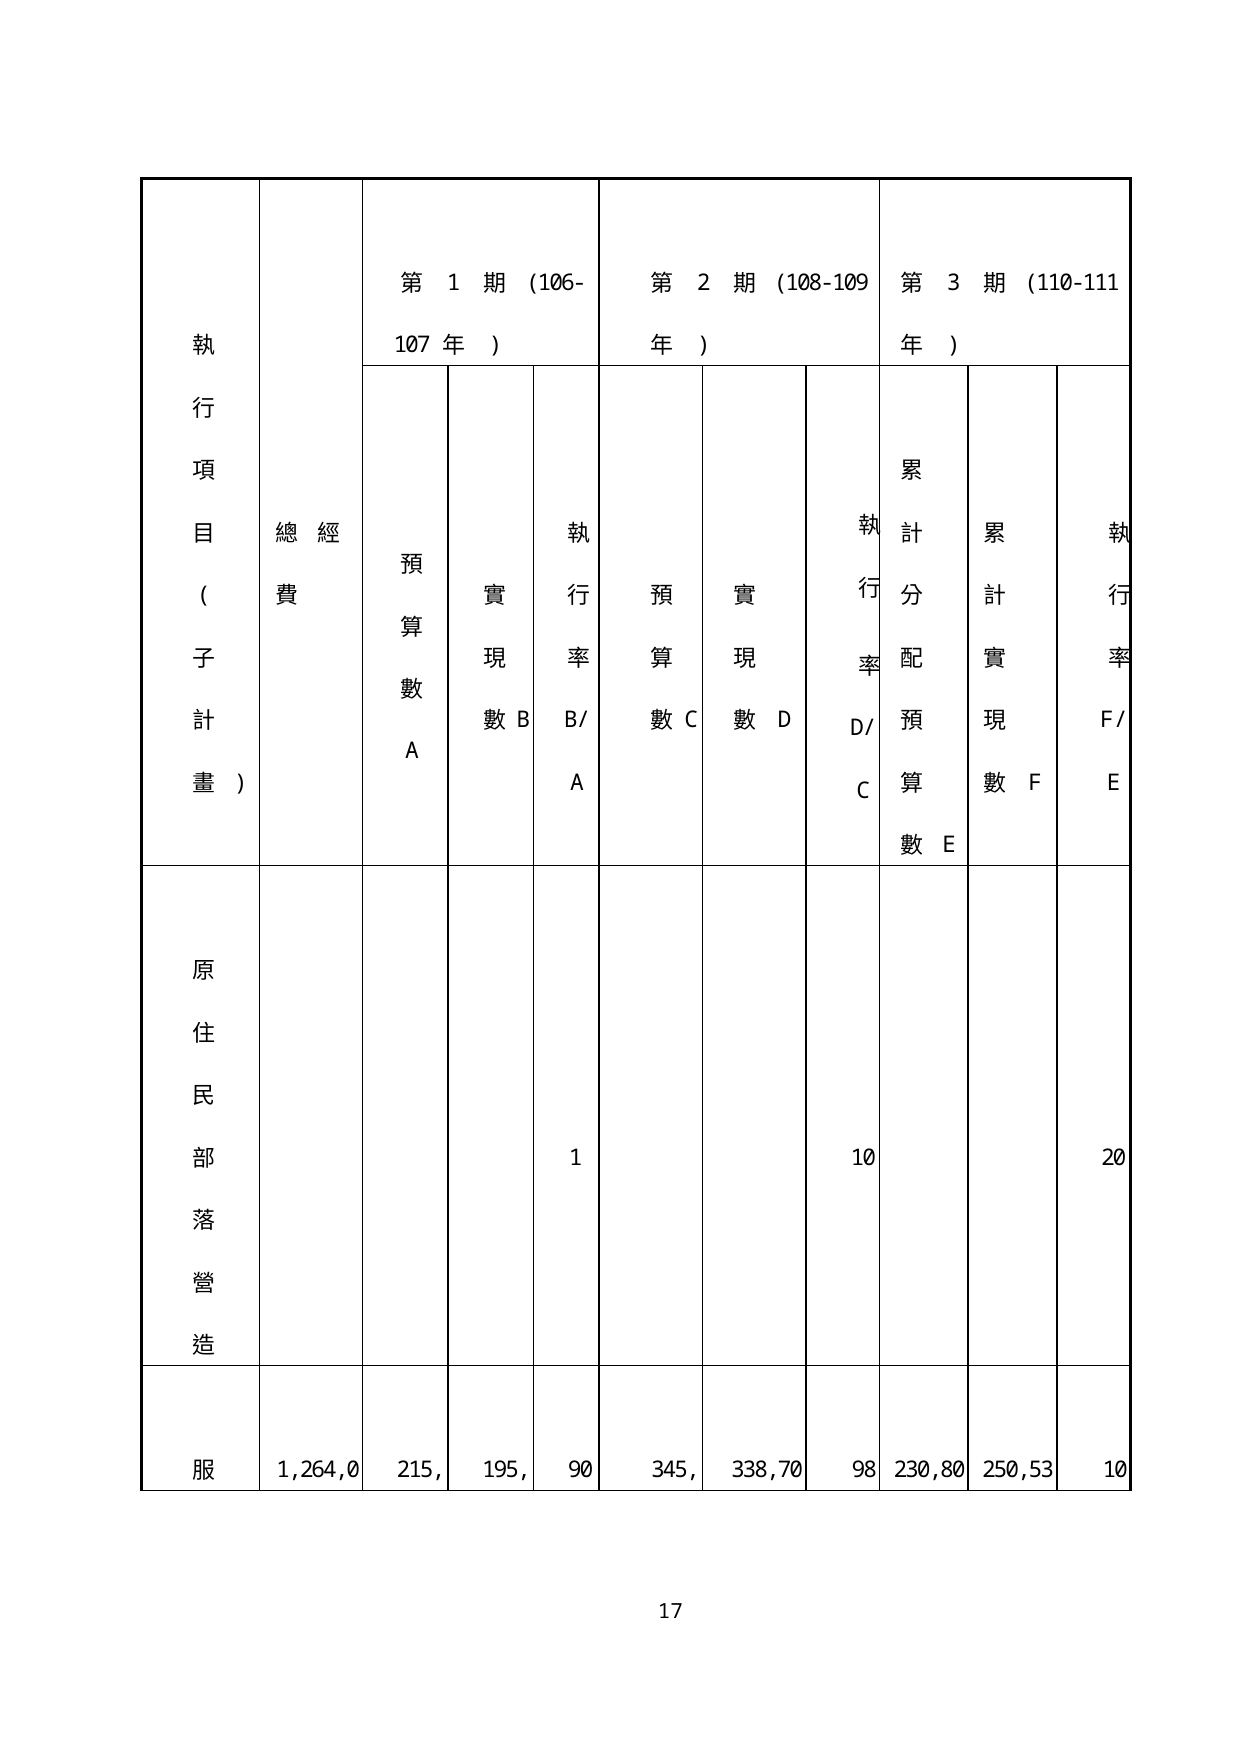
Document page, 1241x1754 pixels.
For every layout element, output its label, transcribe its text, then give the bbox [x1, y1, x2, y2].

table_cell 250,53 [969, 1366, 1056, 1490]
table_header 第3期(110-111年) [880, 180, 1129, 365]
table_cell 預算數A [363, 366, 447, 865]
table_cell 20 [1058, 866, 1129, 1365]
table_cell 實現數D [703, 366, 805, 865]
table_cell 10 [807, 866, 879, 1365]
table_cell 90 [534, 1366, 598, 1490]
table_cell 338,70 [703, 1366, 805, 1490]
table_cell 預算數C [600, 366, 702, 865]
table_cell [969, 866, 1056, 1365]
table_cell 1 [534, 866, 598, 1365]
table_cell [363, 866, 447, 1365]
table_cell 執行率F/E [1058, 366, 1129, 865]
table_cell 98 [807, 1366, 879, 1490]
table_cell 執行 率D/C [807, 366, 879, 865]
table_cell 執行率B/A [534, 366, 598, 865]
table_cell [449, 866, 533, 1365]
table_cell 服 [143, 1366, 259, 1490]
table_cell 累計分配預算數E [880, 366, 967, 865]
table_cell 1,264,0 [260, 1366, 362, 1490]
table_cell 10 [1058, 1366, 1129, 1490]
table_header 第2期(108-109年) [600, 180, 879, 365]
table_cell 累計實現數F [969, 366, 1056, 865]
table_header 總經費 [260, 180, 362, 865]
table_cell [703, 866, 805, 1365]
table_cell 345, [600, 1366, 702, 1490]
table_header 第1期(106-107年) [363, 180, 598, 365]
table_cell 215, [363, 1366, 447, 1490]
table_cell [600, 866, 702, 1365]
table_header 執行項目 (子計畫) [143, 180, 259, 865]
table_cell [260, 866, 362, 1365]
table_cell [880, 866, 967, 1365]
table_cell 195, [449, 1366, 533, 1490]
table_cell 230,80 [880, 1366, 967, 1490]
table_cell 實現數B [449, 366, 533, 865]
table_cell 原住民部落營造 [143, 866, 259, 1365]
